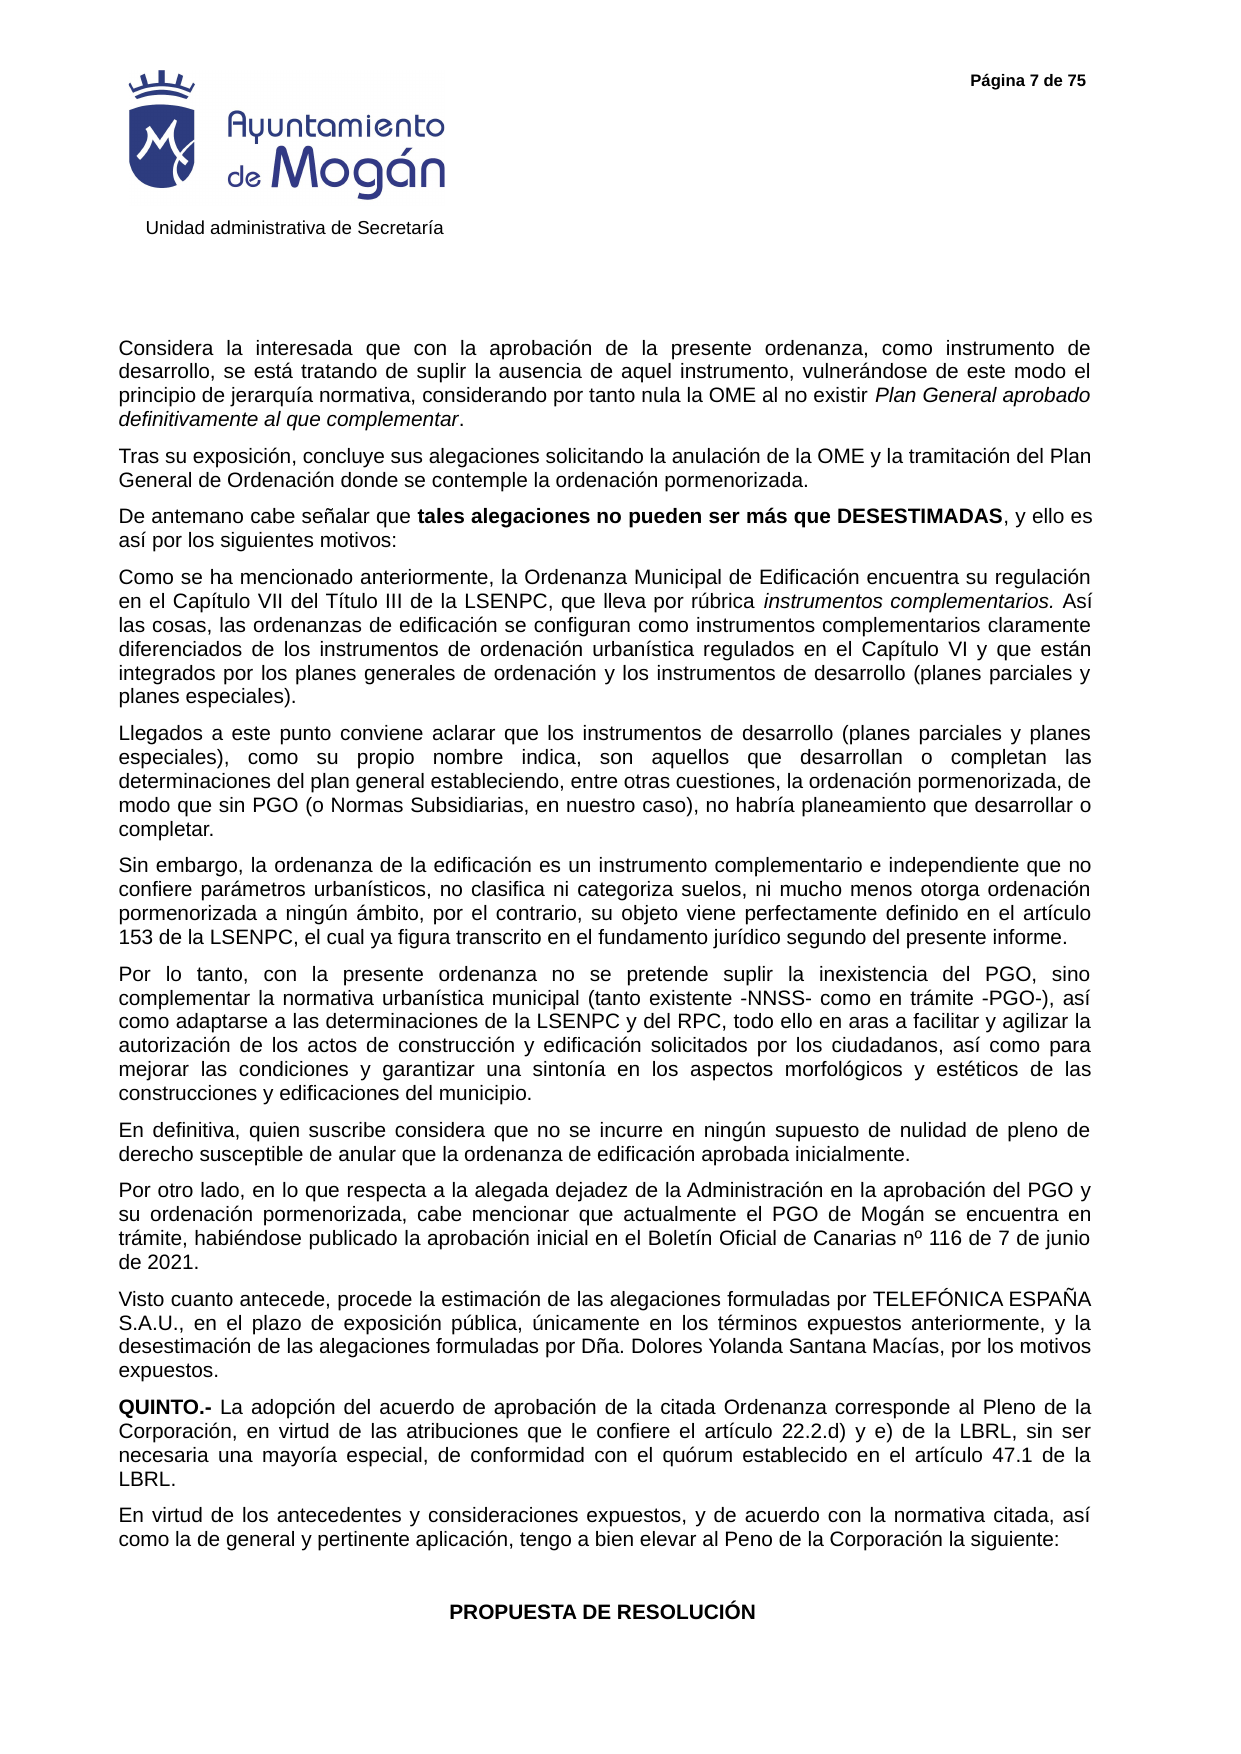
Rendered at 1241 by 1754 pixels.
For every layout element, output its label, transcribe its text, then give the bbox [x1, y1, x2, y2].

text Como se ha mencionado anteriormente, la Ordenanza Municipal de Edificación encuentra su regulación en el Capítulo VII del Título III de la LSENPC, que lleva por rúbrica instrumentos complementarios. Así las cosas, las ordenanzas de edificación se configuran como instrumentos complementarios claramente diferenciados de los instrumentos de ordenación urbanística regulados en el Capítulo VI y que están integrados por los planes generales de ordenación y los instrumentos de desarrollo (planes parciales y planes especiales). [118, 564, 1092, 708]
text De antemano cabe señalar que tales alegaciones no pueden ser más que DESESTIMADAS, y ello es así por los siguientes motivos: [118, 504, 1092, 552]
text En definitiva, quien suscribe considera que no se incurre en ningún supuesto de nulidad de pleno de derecho susceptible de anular que la ordenanza de edificación aprobada inicialmente. [118, 1118, 1092, 1166]
text En virtud de los antecedentes y consideraciones expuestos, y de acuerdo con la normativa citada, así como la de general y pertinente aplicación, tengo a bien elevar al Peno de la Corporación la siguiente: [118, 1503, 1092, 1551]
text Llegados a este punto conviene aclarar que los instrumentos de desarrollo (planes parciales y planes especiales), como su propio nombre indica, son aquellos que desarrollan o completan las determinaciones del plan general estableciendo, entre otras cuestiones, la ordenación pormenorizada, de modo que sin PGO (o Normas Subsidiarias, en nuestro caso), no habría planeamiento que desarrollar o completar. [118, 721, 1092, 841]
text Sin embargo, la ordenanza de la edificación es un instrumento complementario e independiente que no confiere parámetros urbanísticos, no clasifica ni categoriza suelos, ni mucho menos otorga ordenación pormenorizada a ningún ámbito, por el contrario, su objeto viene perfectamente definido en el artículo 153 de la LSENPC, el cual ya figura transcrito en el fundamento jurídico segundo del presente informe. [118, 853, 1092, 949]
text Considera la interesada que con la aprobación de la presente ordenanza, como instrumento de desarrollo, se está tratando de suplir la ausencia de aquel instrumento, vulnerándose de este modo el principio de jerarquía normativa, considerando por tanto nula la OME al no existir Plan General aprobado definitivamente al que complementar. [118, 335, 1092, 431]
text QUINTO.- La adopción del acuerdo de aprobación de la citada Ordenanza corresponde al Pleno de la Corporación, en virtud de las atribuciones que le confiere el artículo 22.2.d) y e) de la LBRL, sin ser necesaria una mayoría especial, de conformidad con el quórum establecido en el artículo 47.1 de la LBRL. [118, 1395, 1092, 1491]
text Tras su exposición, concluye sus alegaciones solicitando la anulación de la OME y la tramitación del Plan General de Ordenación donde se contemple la ordenación pormenorizada. [118, 444, 1092, 492]
picture [128, 70, 445, 206]
text PROPUESTA DE RESOLUCIÓN [118, 1600, 1092, 1624]
text Por lo tanto, con la presente ordenanza no se pretende suplir la inexistencia del PGO, sino complementar la normativa urbanística municipal (tanto existente -NNSS- como en trámite -PGO-), así como adaptarse a las determinaciones de la LSENPC y del RPC, todo ello en aras a facilitar y agilizar la autorización de los actos de construcción y edificación solicitados por los ciudadanos, así como para mejorar las condiciones y garantizar una sintonía en los aspectos morfológicos y estéticos de las construcciones y edificaciones del municipio. [118, 961, 1092, 1105]
text Visto cuanto antecede, procede la estimación de las alegaciones formuladas por TELEFÓNICA ESPAÑA S.A.U., en el plazo de exposición pública, únicamente en los términos expuestos anteriormente, y la desestimación de las alegaciones formuladas por Dña. Dolores Yolanda Santana Macías, por los motivos expuestos. [118, 1286, 1092, 1382]
text Por otro lado, en lo que respecta a la alegada dejadez de la Administración en la aprobación del PGO y su ordenación pormenorizada, cabe mencionar que actualmente el PGO de Mogán se encuentra en trámite, habiéndose publicado la aprobación inicial en el Boletín Oficial de Canarias nº 116 de 7 de junio de 2021. [118, 1178, 1092, 1274]
